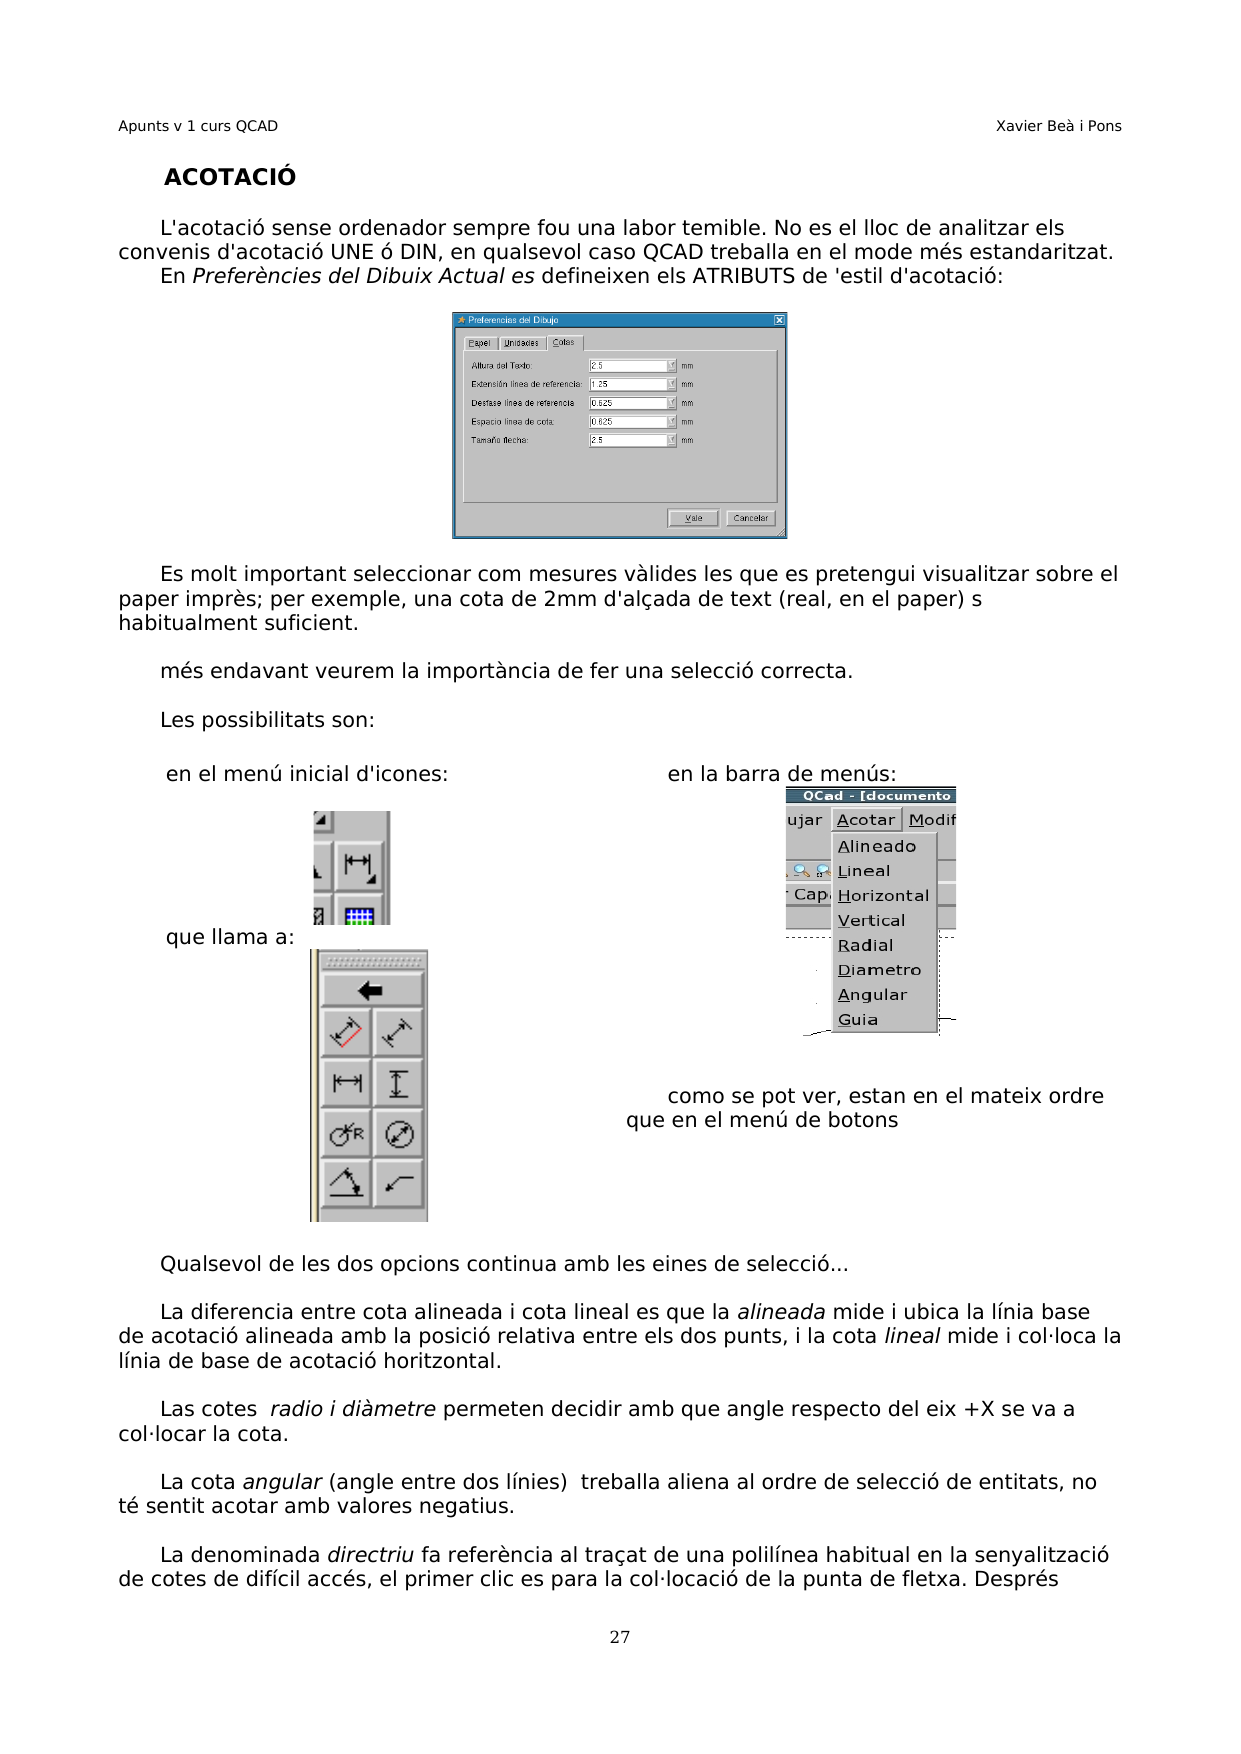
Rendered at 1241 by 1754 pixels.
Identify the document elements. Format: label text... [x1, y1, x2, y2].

text L'acotació sense ordenador sempre fou una labor temible. No es el lloc de analitzar els convenis d'acotació UNE ó DIN, en qualsevol caso QCAD treballa en el mode més estandaritzat. [118, 216, 1122, 264]
text La denominada directriu fa referència al traçat de una polilínea habitual en la senyalització de cotes de difícil accés, el primer clic es para la col·locació de la punta de fletxa. Després [118, 1543, 1122, 1592]
picture [452, 312, 788, 539]
text Es molt important seleccionar com mesures vàlides les que es pretengui visualitzar sobre el paper imprès; per exemple, una cota de 2mm d'alçada de text (real, en el paper) s habitualment suficient. [118, 562, 1122, 635]
text ACOTACIÓ [118, 164, 1122, 191]
picture [310, 949, 429, 1222]
text La diferencia entre cota alineada i cota lineal es que la alineada mide i ubica la línia base de acotació alineada amb la posició relativa entre els dos punts, i la cota lineal mide i col·loca la línia de base de acotació horitzontal. [118, 1300, 1122, 1373]
picture [313, 811, 425, 925]
text Las cotes radio i diàmetre permeten decidir amb que angle respecto del eix +X se va a col·locar la cota. [118, 1397, 1122, 1446]
table_header en la barra de menús: como se pot ver, estan en el mateix ordre que en el menú de botons [620, 757, 1122, 1252]
text més endavant veurem la importància de fer una selecció correcta. [118, 659, 1122, 684]
text En Preferències del Dibuix Actual es defineixen els ATRIBUTS de 'estil d'acotació: [118, 264, 1122, 288]
text Qualsevol de les dos opcions continua amb les eines de selecció... [118, 1252, 1122, 1276]
table_header en el menú inicial d'icones: que llama a: [118, 757, 620, 1252]
picture [785, 786, 957, 1036]
text Les possibilitats son: [118, 708, 1122, 732]
text La cota angular (angle entre dos línies) treballa aliena al ordre de selecció de entitats, no té sentit acotar amb valores negatius. [118, 1470, 1122, 1519]
